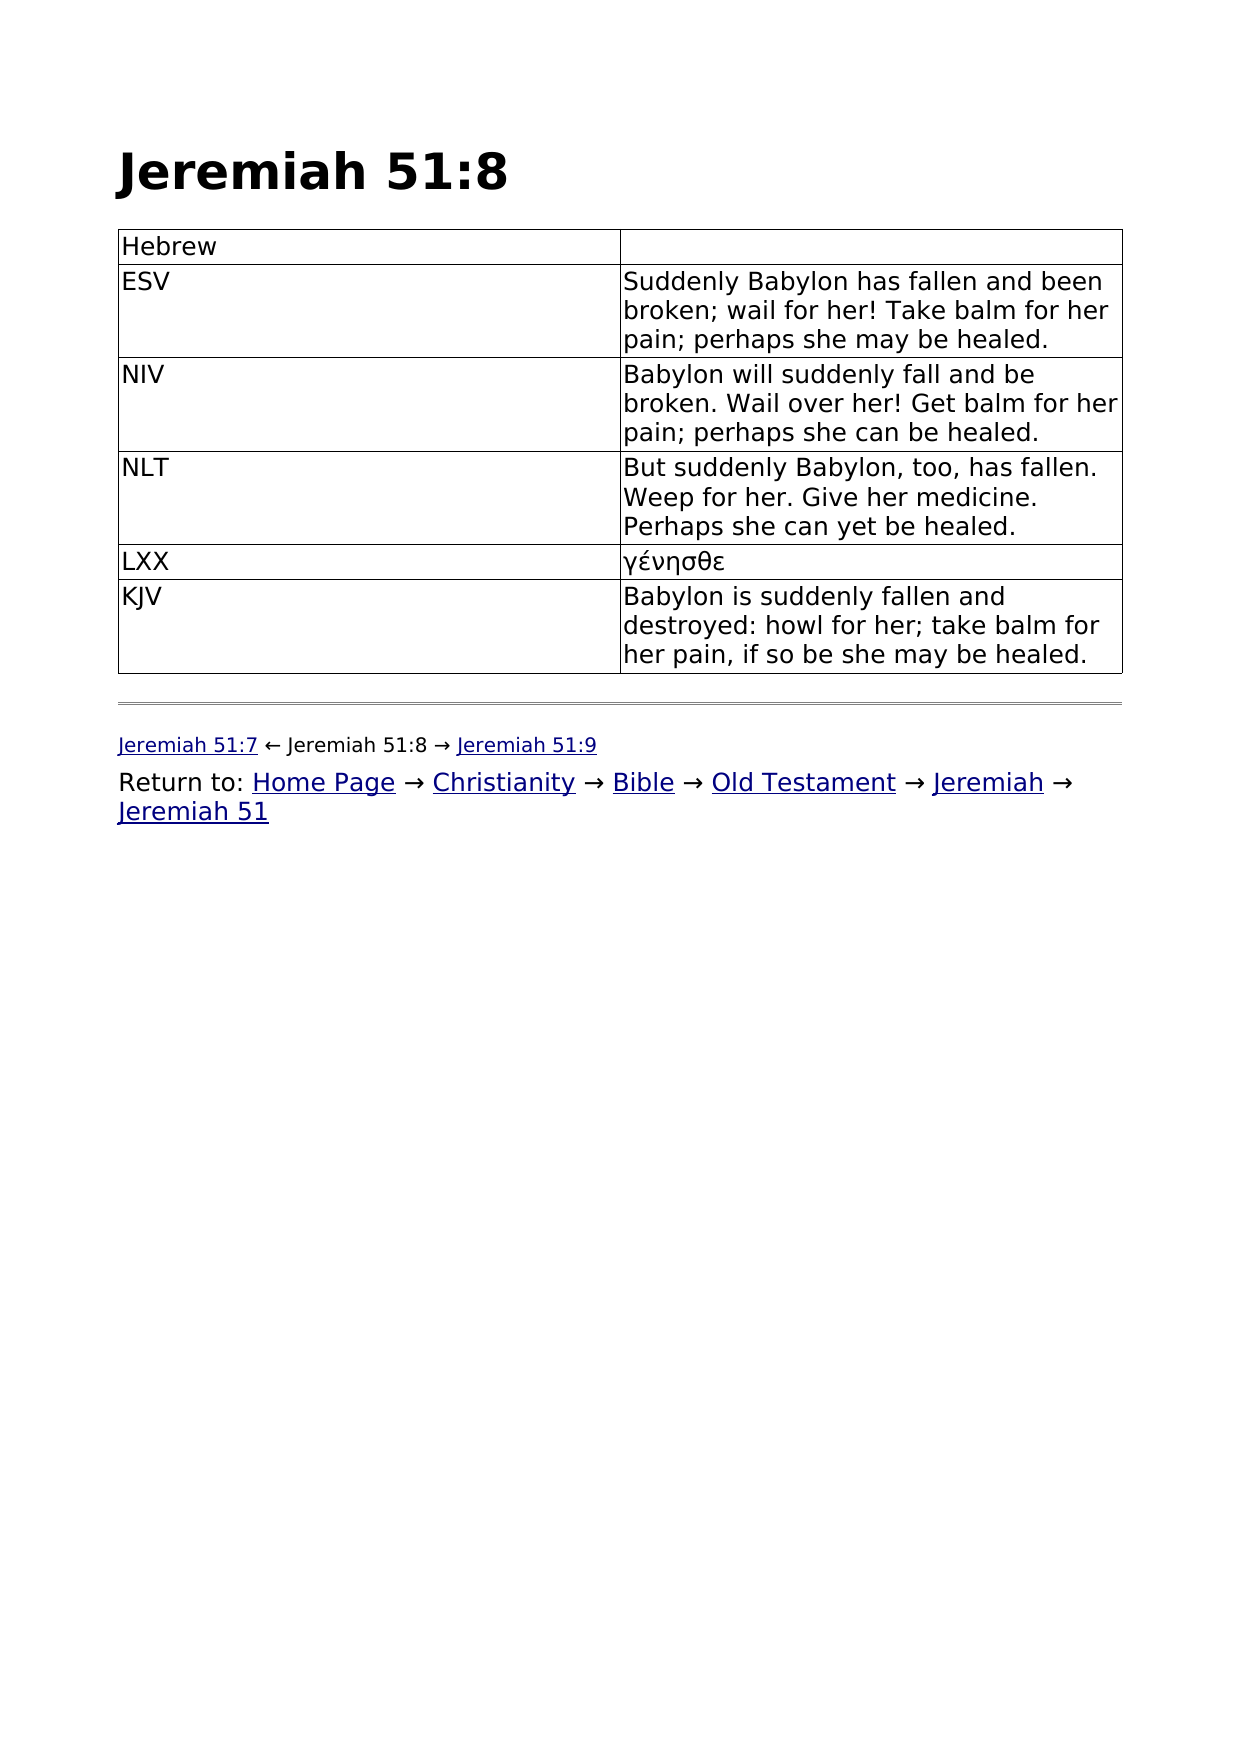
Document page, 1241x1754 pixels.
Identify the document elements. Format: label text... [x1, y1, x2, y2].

table_cell Suddenly Babylon has fallen and been broken; wail for her! Take balm for her pain; perhaps she may be healed. [621, 265, 1122, 357]
table_cell ESV [119, 265, 620, 357]
text Jeremiah 51:7 ← Jeremiah 51:8 → Jeremiah 51:9 [118, 734, 1122, 768]
table_cell KJV [119, 580, 620, 673]
table_header [621, 230, 1122, 264]
table_cell Babylon will suddenly fall and be broken. Wail over her! Get balm for her pain; perhaps she can be healed. [621, 358, 1122, 451]
table_cell γένησθε [621, 545, 1122, 579]
table_cell NLT [119, 452, 620, 544]
subtitle Jeremiah 51:8 [118, 143, 1122, 201]
table_cell Babylon is suddenly fallen and destroyed: howl for her; take balm for her pain, if so be she may be healed. [621, 580, 1122, 673]
table_cell LXX [119, 545, 620, 579]
table_header Hebrew [119, 230, 620, 264]
text Return to: Home Page → Christianity → Bible → Old Testament → Jeremiah → Jeremiah 51 [118, 768, 1122, 826]
table_cell But suddenly Babylon, too, has fallen. Weep for her. Give her medicine. Perhaps she can yet be healed. [621, 452, 1122, 544]
table_cell NIV [119, 358, 620, 451]
